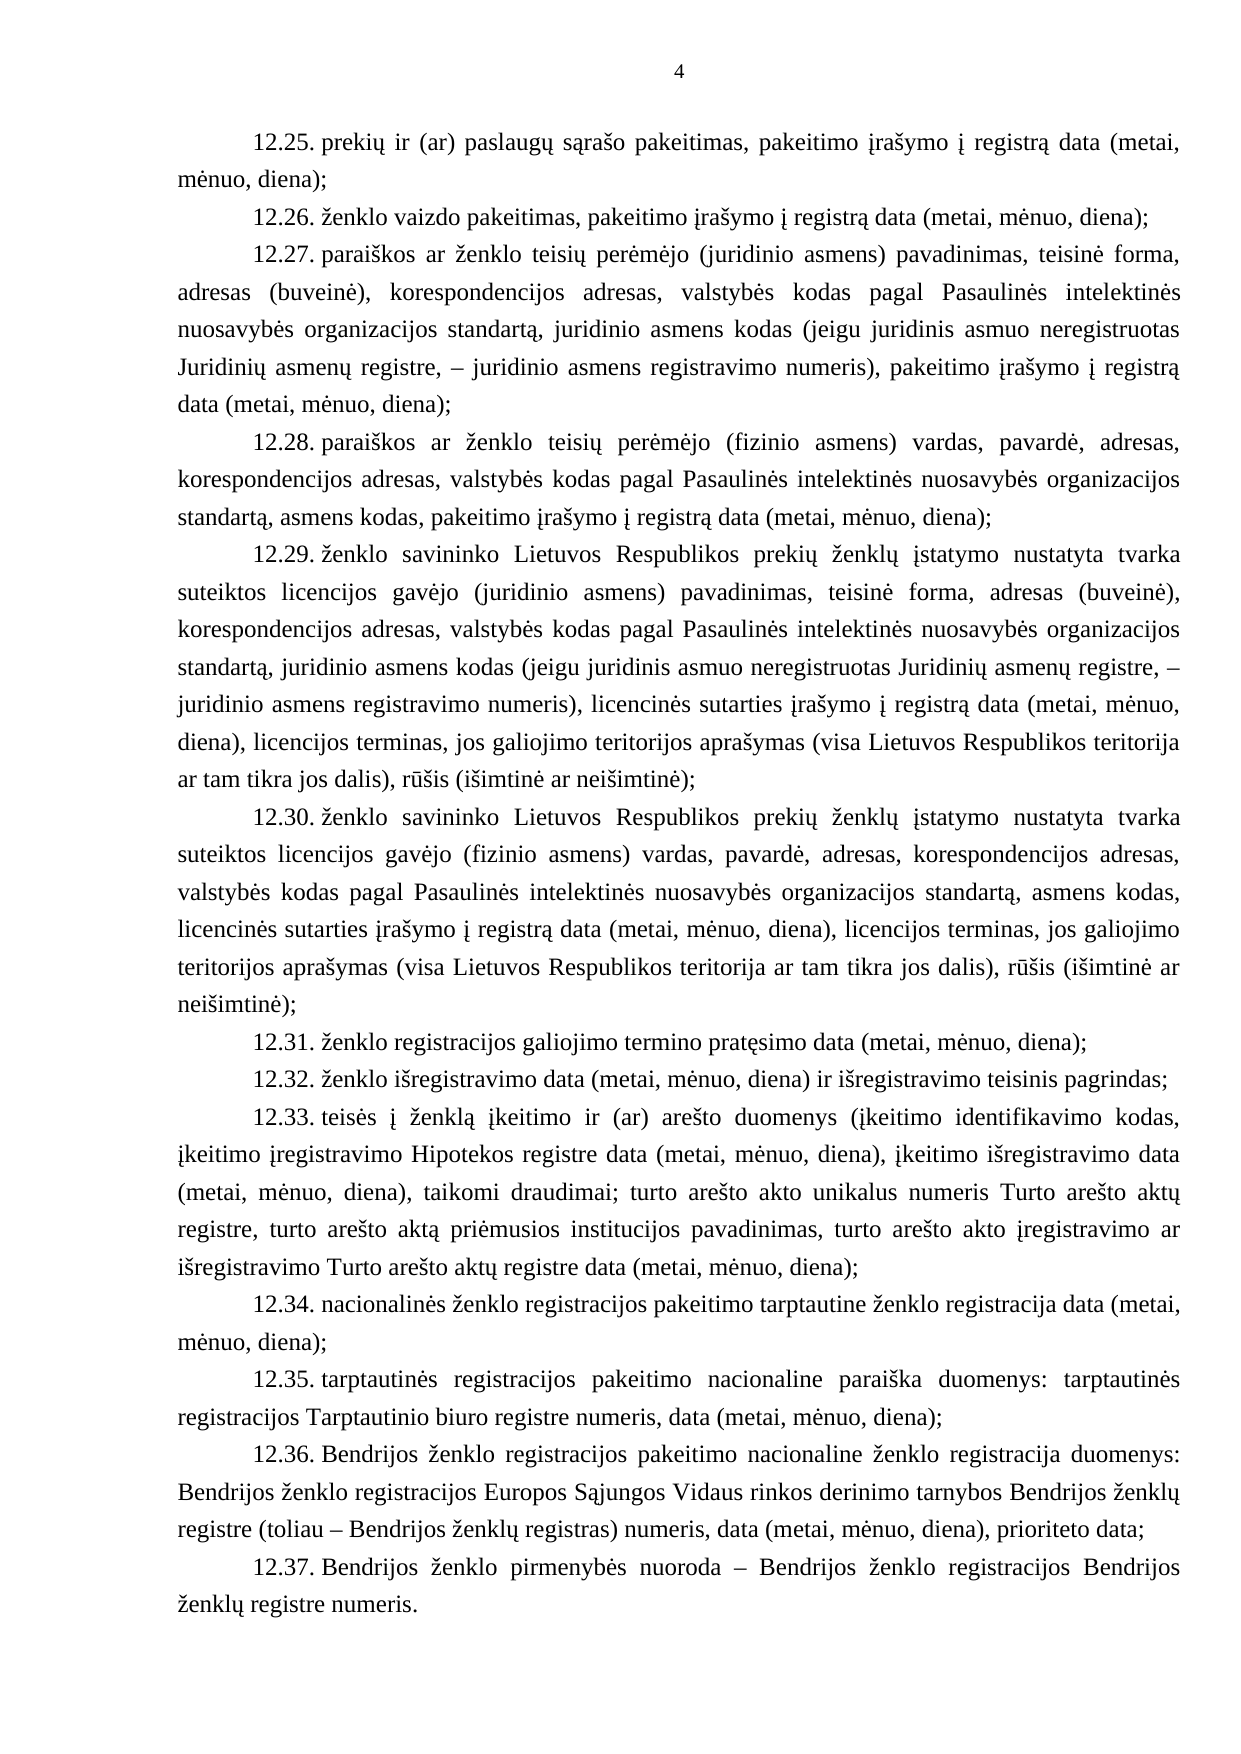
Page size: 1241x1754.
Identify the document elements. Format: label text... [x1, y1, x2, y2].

text 12.37. Bendrijos ženklo pirmenybės nuoroda – Bendrijos ženklo registracijos Bendrijos ženklų registre numeris. [177, 1543, 1181, 1618]
text 12.30. ženklo savininko Lietuvos Respublikos prekių ženklų įstatymo nustatyta tvarka suteiktos licencijos gavėjo (fizinio asmens) vardas, pavardė, adresas, korespondencijos adresas, valstybės kodas pagal Pasaulinės intelektinės nuosavybės organizacijos standartą, asmens kodas, licencinės sutarties įrašymo į registrą data (metai, mėnuo, diena), licencijos terminas, jos galiojimo teritorijos aprašymas (visa Lietuvos Respublikos teritorija ar tam tikra jos dalis), rūšis (išimtinė ar neišimtinė); [177, 793, 1181, 1018]
text 12.34. nacionalinės ženklo registracijos pakeitimo tarptautine ženklo registracija data (metai, mėnuo, diena); [177, 1281, 1181, 1356]
text 12.36. Bendrijos ženklo registracijos pakeitimo nacionaline ženklo registracija duomenys: Bendrijos ženklo registracijos Europos Sąjungos Vidaus rinkos derinimo tarnybos Bendrijos ženklų registre (toliau – Bendrijos ženklų registras) numeris, data (metai, mėnuo, diena), prioriteto data; [177, 1431, 1181, 1543]
text 12.31. ženklo registracijos galiojimo termino pratęsimo data (metai, mėnuo, diena); [177, 1018, 1181, 1056]
text 12.27. paraiškos ar ženklo teisių perėmėjo (juridinio asmens) pavadinimas, teisinė forma, adresas (buveinė), korespondencijos adresas, valstybės kodas pagal Pasaulinės intelektinės nuosavybės organizacijos standartą, juridinio asmens kodas (jeigu juridinis asmuo neregistruotas Juridinių asmenų registre, – juridinio asmens registravimo numeris), pakeitimo įrašymo į registrą data (metai, mėnuo, diena); [177, 231, 1181, 418]
text 12.32. ženklo išregistravimo data (metai, mėnuo, diena) ir išregistravimo teisinis pagrindas; [177, 1056, 1181, 1093]
text 12.26. ženklo vaizdo pakeitimas, pakeitimo įrašymo į registrą data (metai, mėnuo, diena); [177, 193, 1181, 231]
text 12.33. teisės į ženklą įkeitimo ir (ar) arešto duomenys (įkeitimo identifikavimo kodas, įkeitimo įregistravimo Hipotekos registre data (metai, mėnuo, diena), įkeitimo išregistravimo data (metai, mėnuo, diena), taikomi draudimai; turto arešto akto unikalus numeris Turto arešto aktų registre, turto arešto aktą priėmusios institucijos pavadinimas, turto arešto akto įregistravimo ar išregistravimo Turto arešto aktų registre data (metai, mėnuo, diena); [177, 1093, 1181, 1281]
text 12.29. ženklo savininko Lietuvos Respublikos prekių ženklų įstatymo nustatyta tvarka suteiktos licencijos gavėjo (juridinio asmens) pavadinimas, teisinė forma, adresas (buveinė), korespondencijos adresas, valstybės kodas pagal Pasaulinės intelektinės nuosavybės organizacijos standartą, juridinio asmens kodas (jeigu juridinis asmuo neregistruotas Juridinių asmenų registre, – juridinio asmens registravimo numeris), licencinės sutarties įrašymo į registrą data (metai, mėnuo, diena), licencijos terminas, jos galiojimo teritorijos aprašymas (visa Lietuvos Respublikos teritorija ar tam tikra jos dalis), rūšis (išimtinė ar neišimtinė); [177, 531, 1181, 793]
text 12.35. tarptautinės registracijos pakeitimo nacionaline paraiška duomenys: tarptautinės registracijos Tarptautinio biuro registre numeris, data (metai, mėnuo, diena); [177, 1356, 1181, 1431]
text 12.25. prekių ir (ar) paslaugų sąrašo pakeitimas, pakeitimo įrašymo į registrą data (metai, mėnuo, diena); [177, 118, 1181, 193]
text 12.28. paraiškos ar ženklo teisių perėmėjo (fizinio asmens) vardas, pavardė, adresas, korespondencijos adresas, valstybės kodas pagal Pasaulinės intelektinės nuosavybės organizacijos standartą, asmens kodas, pakeitimo įrašymo į registrą data (metai, mėnuo, diena); [177, 418, 1181, 531]
